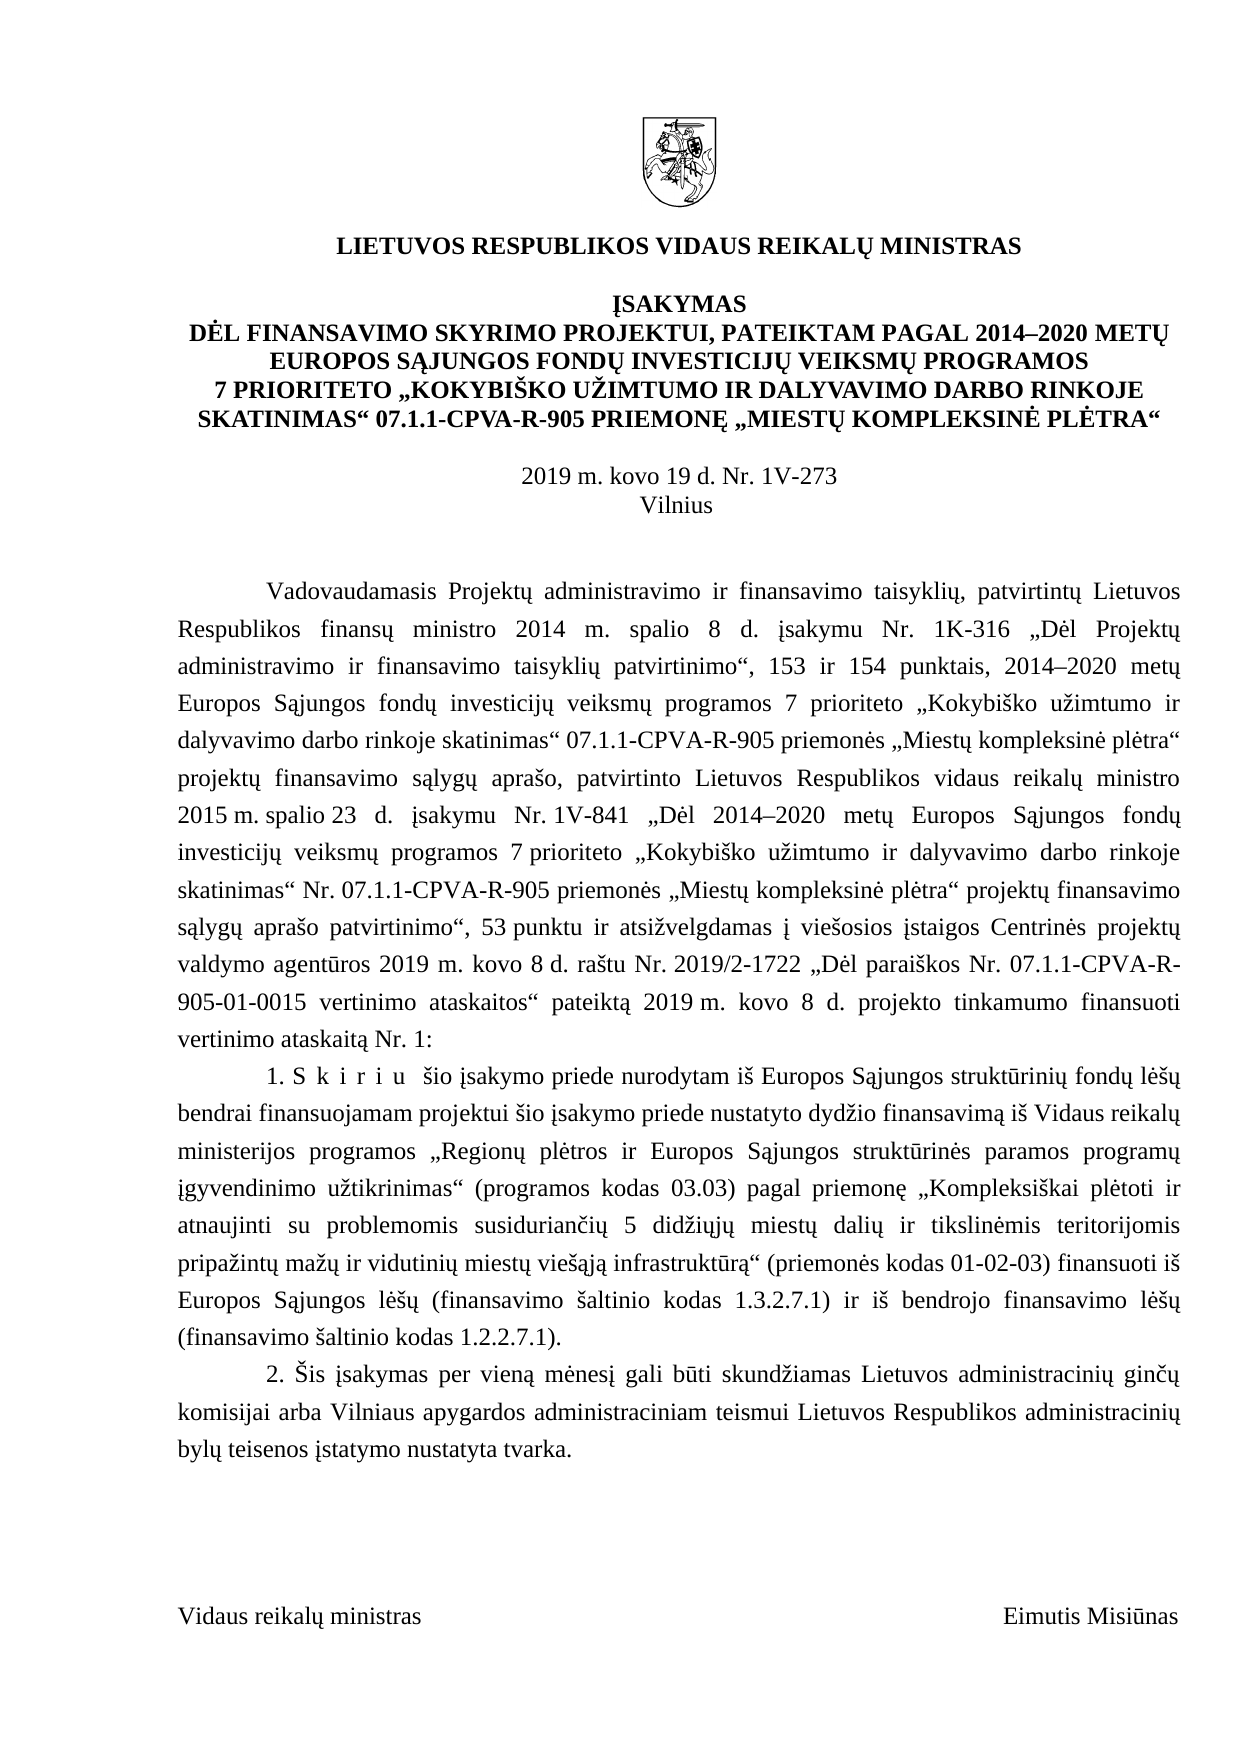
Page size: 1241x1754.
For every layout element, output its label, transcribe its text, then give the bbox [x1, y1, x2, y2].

text DĖL FINANSAVIMO SKYRIMO PROJEKTUI, PATEIKTAM PAGAL 2014–2020 METŲ EUROPOS SĄJUNGOS FONDŲ INVESTICIJŲ VEIKSMŲ PROGRAMOS 7 PRIORITETO „KOKYBIŠKO UŽIMTUMO IR DALYVAVIMO DARBO RINKOJE SKATINIMAS“ 07.1.1-CPVA-R-905 PRIEMONĘ „MIESTŲ KOMPLEKSINĖ PLĖTRA“ [177, 318, 1181, 433]
text ĮSAKYMAS [177, 289, 1181, 318]
text 2019 m. kovo 19 d. Nr. 1V-273 [177, 461, 1181, 490]
text Vadovaudamasis Projektų administravimo ir finansavimo taisyklių, patvirtintų Lietuvos Respublikos finansų ministro 2014 m. spalio 8 d. įsakymu Nr. 1K-316 „Dėl Projektų administravimo ir finansavimo taisyklių patvirtinimo“, 153 ir 154 punktais, 2014–2020 metų Europos Sąjungos fondų investicijų veiksmų programos 7 prioriteto „Kokybiško užimtumo ir dalyvavimo darbo rinkoje skatinimas“ 07.1.1-CPVA-R-905 priemonės „Miestų kompleksinė plėtra“ projektų finansavimo sąlygų aprašo, patvirtinto Lietuvos Respublikos vidaus reikalų ministro 2015 m. spalio 23 d. įsakymu Nr. 1V-841 „Dėl 2014–2020 metų Europos Sąjungos fondų investicijų veiksmų programos 7 prioriteto „Kokybiško užimtumo ir dalyvavimo darbo rinkoje skatinimas“ Nr. 07.1.1-CPVA-R-905 priemonės „Miestų kompleksinė plėtra“ projektų finansavimo sąlygų aprašo patvirtinimo“, 53 punktu ir atsižvelgdamas į viešosios įstaigos Centrinės projektų valdymo agentūros 2019 m. kovo 8 d. raštu Nr. 2019/2-1722 „Dėl paraiškos Nr. 07.1.1-CPVA-R-905-01-0015 vertinimo ataskaitos“ pateiktą 2019 m. kovo 8 d. projekto tinkamumo finansuoti vertinimo ataskaitą Nr. 1: [177, 576, 1181, 1053]
text Vidaus reikalų ministras Eimutis Misiūnas [177, 1601, 1181, 1629]
text LIETUVOS RESPUBLIKOS VIDAUS REIKALŲ MINISTRAS [177, 231, 1181, 260]
text 2. Šis įsakymas per vieną mėnesį gali būti skundžiamas Lietuvos administracinių ginčų komisijai arba Vilniaus apygardos administraciniam teismui Lietuvos Respublikos administracinių bylų teisenos įstatymo nustatyta tvarka. [177, 1359, 1181, 1463]
text 1. Skiriu šio įsakymo priede nurodytam iš Europos Sąjungos struktūrinių fondų lėšų bendrai finansuojamam projektui šio įsakymo priede nustatyto dydžio finansavimą iš Vidaus reikalų ministerijos programos „Regionų plėtros ir Europos Sąjungos struktūrinės paramos programų įgyvendinimo užtikrinimas“ (programos kodas 03.03) pagal priemonę „Kompleksiškai plėtoti ir atnaujinti su problemomis susiduriančių 5 didžiųjų miestų dalių ir tikslinėmis teritorijomis pripažintų mažų ir vidutinių miestų viešąją infrastruktūrą“ (priemonės kodas 01-02-03) finansuoti iš Europos Sąjungos lėšų (finansavimo šaltinio kodas 1.3.2.7.1) ir iš bendrojo finansavimo lėšų (finansavimo šaltinio kodas 1.2.2.7.1). [177, 1061, 1181, 1351]
text Vilnius [177, 490, 1181, 519]
